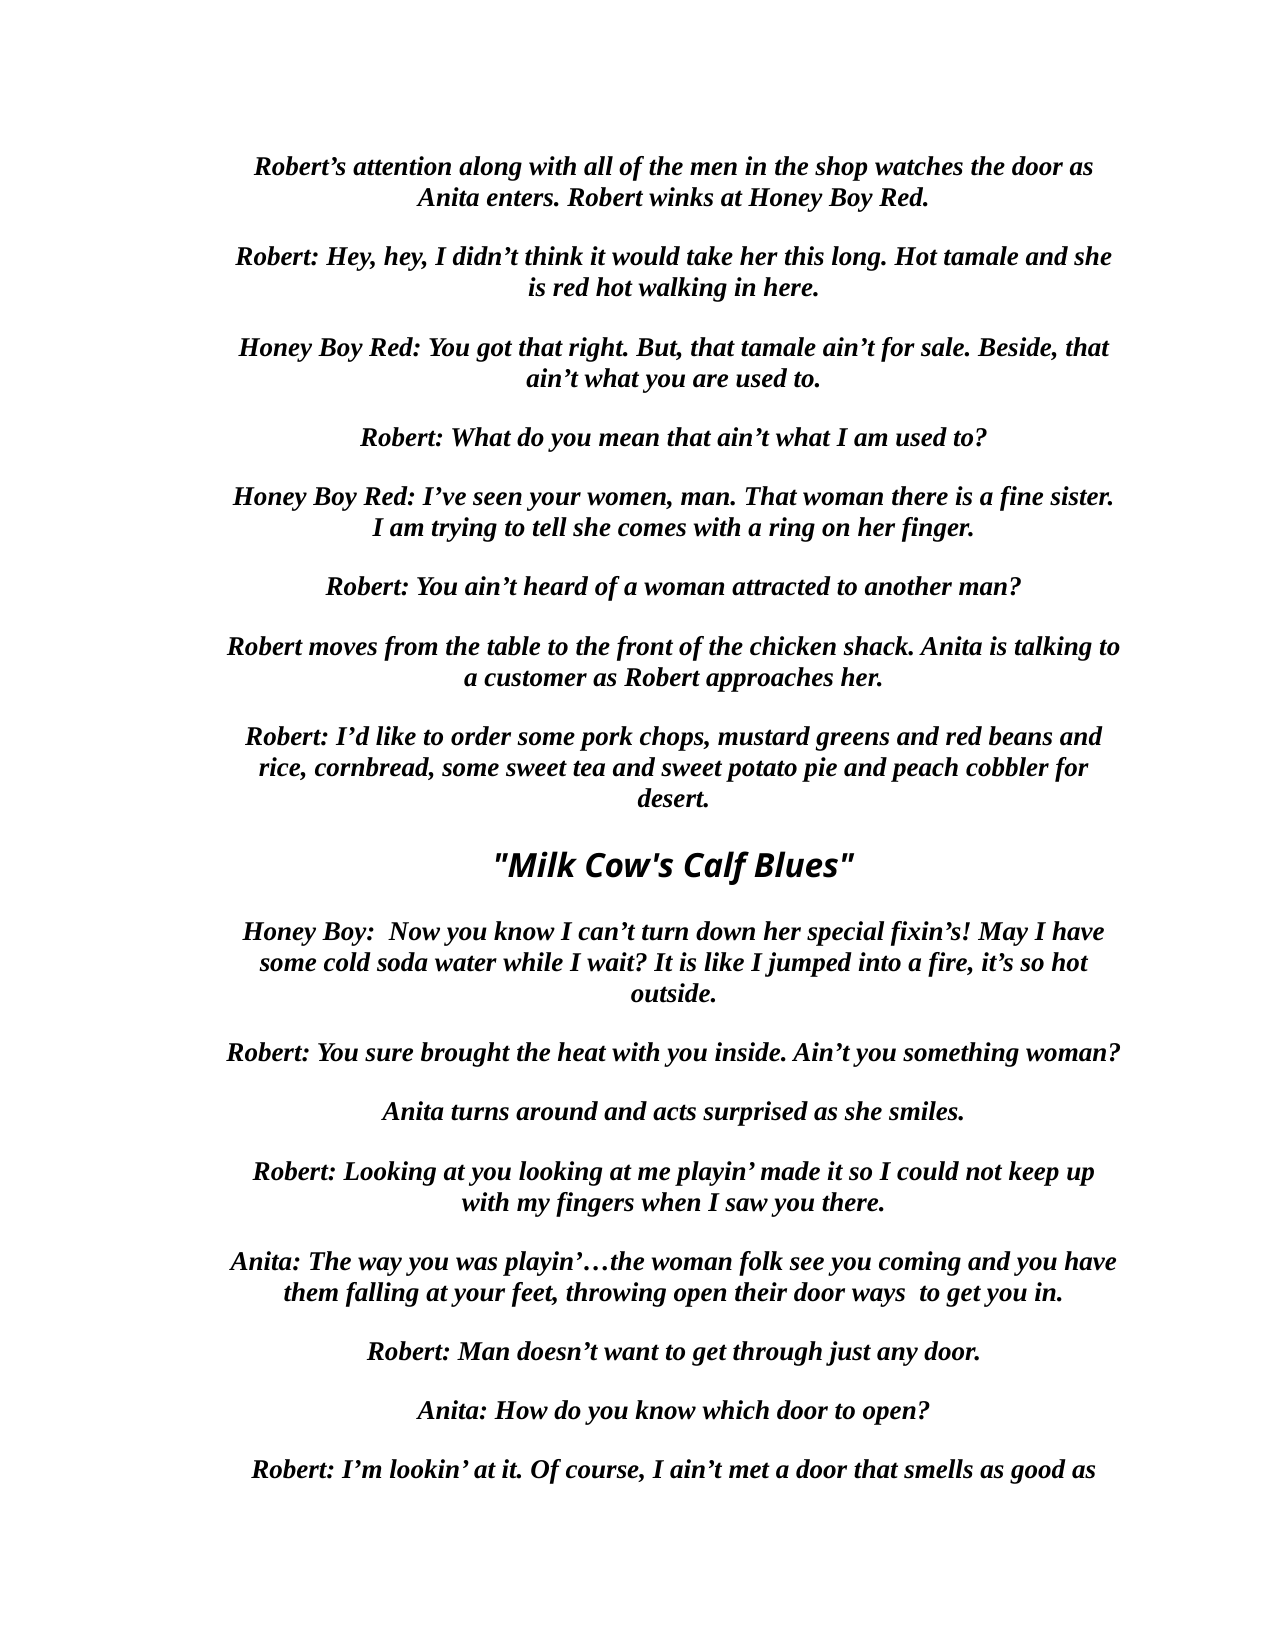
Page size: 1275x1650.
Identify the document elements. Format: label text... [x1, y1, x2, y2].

text Anita: The way you was playin’…the woman folk see you coming and you have them falling at your feet, throwing open their door ways to get you in. [225, 1245, 1125, 1307]
text Robert: You ain’t heard of a woman attracted to another man? [225, 570, 1125, 602]
text Robert: I’d like to order some pork chops, mustard greens and red beans and rice, cornbread, some sweet tea and sweet potato pie and peach cobbler for desert. [225, 720, 1125, 813]
text Robert: What do you mean that ain’t what I am used to? [225, 421, 1125, 452]
text Robert moves from the table to the front of the chicken shack. Anita is talking to a customer as Robert approaches her. [225, 629, 1125, 692]
text Robert: Hey, hey, I didn’t think it would take her this long. Hot tamale and she is red hot walking in here. [225, 240, 1125, 303]
text Honey Boy: Now you know I can’t turn down her special fixin’s! May I have some cold soda water while I wait? It is like I jumped into a fire, it’s so hot outside. [225, 915, 1125, 1008]
text Robert’s attention along with all of the men in the shop watches the door as Anita enters. Robert winks at Honey Boy Red. [225, 150, 1125, 212]
text Anita: How do you know which door to open? [225, 1394, 1125, 1426]
text Honey Boy Red: I’ve seen your women, man. That woman there is a fine sister. I am trying to tell she comes with a ring on her finger. [225, 480, 1125, 542]
text Robert: You sure brought the heat with you inside. Ain’t you something woman? [225, 1036, 1125, 1067]
text "Milk Cow's Calf Blues" [225, 841, 1125, 887]
text Honey Boy Red: You got that right. But, that tamale ain’t for sale. Beside, that ain’t what you are used to. [225, 331, 1125, 393]
text Robert: Man doesn’t want to get through just any door. [225, 1335, 1125, 1366]
text Robert: Looking at you looking at me playin’ made it so I could not keep up with my fingers when I saw you there. [225, 1154, 1125, 1217]
text Anita turns around and acts surprised as she smiles. [225, 1095, 1125, 1127]
text Robert: I’m lookin’ at it. Of course, I ain’t met a door that smells as good as [225, 1453, 1125, 1485]
